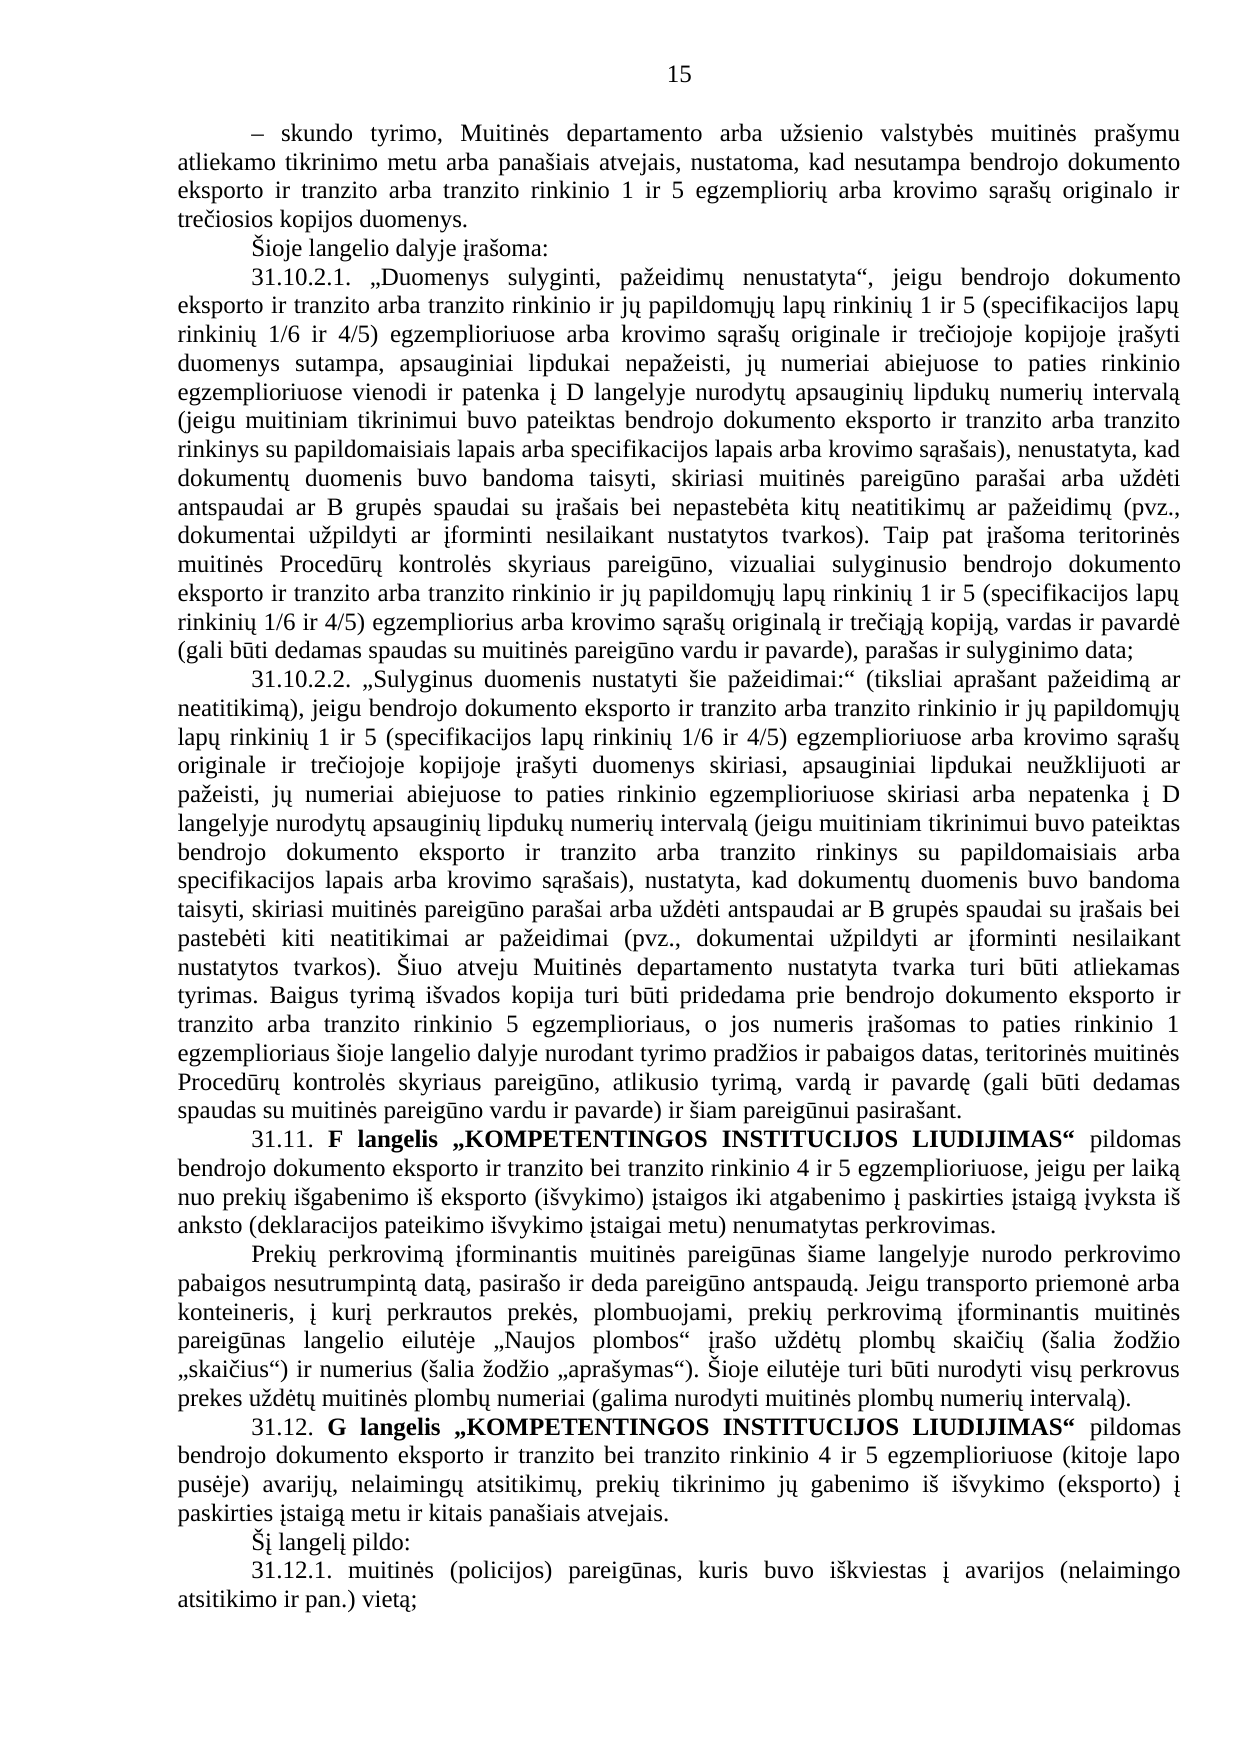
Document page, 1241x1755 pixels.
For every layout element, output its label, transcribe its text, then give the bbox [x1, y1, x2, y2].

text 31.11. F langelis „KOMPETENTINGOS INSTITUCIJOS LIUDIJIMAS“ pildomas bendrojo dokumento eksporto ir tranzito bei tranzito rinkinio 4 ir 5 egzemplioriuose, jeigu per laiką nuo prekių išgabenimo iš eksporto (išvykimo) įstaigos iki atgabenimo į paskirties įstaigą įvyksta iš anksto (deklaracijos pateikimo išvykimo įstaigai metu) nenumatytas perkrovimas. [177, 1124, 1181, 1239]
text Šį langelį pildo: [177, 1527, 1181, 1556]
text 31.10.2.2. „Sulyginus duomenis nustatyti šie pažeidimai:“ (tiksliai aprašant pažeidimą ar neatitikimą), jeigu bendrojo dokumento eksporto ir tranzito arba tranzito rinkinio ir jų papildomųjų lapų rinkinių 1 ir 5 (specifikacijos lapų rinkinių 1/6 ir 4/5) egzemplioriuose arba krovimo sąrašų originale ir trečiojoje kopijoje įrašyti duomenys skiriasi, apsauginiai lipdukai neužklijuoti ar pažeisti, jų numeriai abiejuose to paties rinkinio egzemplioriuose skiriasi arba nepatenka į D langelyje nurodytų apsauginių lipdukų numerių intervalą (jeigu muitiniam tikrinimui buvo pateiktas bendrojo dokumento eksporto ir tranzito arba tranzito rinkinys su papildomaisiais arba specifikacijos lapais arba krovimo sąrašais), nustatyta, kad dokumentų duomenis buvo bandoma taisyti, skiriasi muitinės pareigūno parašai arba uždėti antspaudai ar B grupės spaudai su įrašais bei pastebėti kiti neatitikimai ar pažeidimai (pvz., dokumentai užpildyti ar įforminti nesilaikant nustatytos tvarkos). Šiuo atveju Muitinės departamento nustatyta tvarka turi būti atliekamas tyrimas. Baigus tyrimą išvados kopija turi būti pridedama prie bendrojo dokumento eksporto ir tranzito arba tranzito rinkinio 5 egzemplioriaus, o jos numeris įrašomas to paties rinkinio 1 egzemplioriaus šioje langelio dalyje nurodant tyrimo pradžios ir pabaigos datas, teritorinės muitinės Procedūrų kontrolės skyriaus pareigūno, atlikusio tyrimą, vardą ir pavardę (gali būti dedamas spaudas su muitinės pareigūno vardu ir pavarde) ir šiam pareigūnui pasirašant. [177, 664, 1181, 1124]
text – skundo tyrimo, Muitinės departamento arba užsienio valstybės muitinės prašymu atliekamo tikrinimo metu arba panašiais atvejais, nustatoma, kad nesutampa bendrojo dokumento eksporto ir tranzito arba tranzito rinkinio 1 ir 5 egzempliorių arba krovimo sąrašų originalo ir trečiosios kopijos duomenys. [177, 118, 1181, 233]
text Šioje langelio dalyje įrašoma: [177, 233, 1181, 262]
text Prekių perkrovimą įforminantis muitinės pareigūnas šiame langelyje nurodo perkrovimo pabaigos nesutrumpintą datą, pasirašo ir deda pareigūno antspaudą. Jeigu transporto priemonė arba konteineris, į kurį perkrautos prekės, plombuojami, prekių perkrovimą įforminantis muitinės pareigūnas langelio eilutėje „Naujos plombos“ įrašo uždėtų plombų skaičių (šalia žodžio „skaičius“) ir numerius (šalia žodžio „aprašymas“). Šioje eilutėje turi būti nurodyti visų perkrovus prekes uždėtų muitinės plombų numeriai (galima nurodyti muitinės plombų numerių intervalą). [177, 1239, 1181, 1412]
text 31.12.1. muitinės (policijos) pareigūnas, kuris buvo iškviestas į avarijos (nelaimingo atsitikimo ir pan.) vietą; [177, 1556, 1181, 1613]
text 31.10.2.1. „Duomenys sulyginti, pažeidimų nenustatyta“, jeigu bendrojo dokumento eksporto ir tranzito arba tranzito rinkinio ir jų papildomųjų lapų rinkinių 1 ir 5 (specifikacijos lapų rinkinių 1/6 ir 4/5) egzemplioriuose arba krovimo sąrašų originale ir trečiojoje kopijoje įrašyti duomenys sutampa, apsauginiai lipdukai nepažeisti, jų numeriai abiejuose to paties rinkinio egzemplioriuose vienodi ir patenka į D langelyje nurodytų apsauginių lipdukų numerių intervalą (jeigu muitiniam tikrinimui buvo pateiktas bendrojo dokumento eksporto ir tranzito arba tranzito rinkinys su papildomaisiais lapais arba specifikacijos lapais arba krovimo sąrašais), nenustatyta, kad dokumentų duomenis buvo bandoma taisyti, skiriasi muitinės pareigūno parašai arba uždėti antspaudai ar B grupės spaudai su įrašais bei nepastebėta kitų neatitikimų ar pažeidimų (pvz., dokumentai užpildyti ar įforminti nesilaikant nustatytos tvarkos). Taip pat įrašoma teritorinės muitinės Procedūrų kontrolės skyriaus pareigūno, vizualiai sulyginusio bendrojo dokumento eksporto ir tranzito arba tranzito rinkinio ir jų papildomųjų lapų rinkinių 1 ir 5 (specifikacijos lapų rinkinių 1/6 ir 4/5) egzempliorius arba krovimo sąrašų originalą ir trečiąją kopiją, vardas ir pavardė (gali būti dedamas spaudas su muitinės pareigūno vardu ir pavarde), parašas ir sulyginimo data; [177, 262, 1181, 664]
text 31.12. G langelis „KOMPETENTINGOS INSTITUCIJOS LIUDIJIMAS“ pildomas bendrojo dokumento eksporto ir tranzito bei tranzito rinkinio 4 ir 5 egzemplioriuose (kitoje lapo pusėje) avarijų, nelaimingų atsitikimų, prekių tikrinimo jų gabenimo iš išvykimo (eksporto) į paskirties įstaigą metu ir kitais panašiais atvejais. [177, 1412, 1181, 1527]
